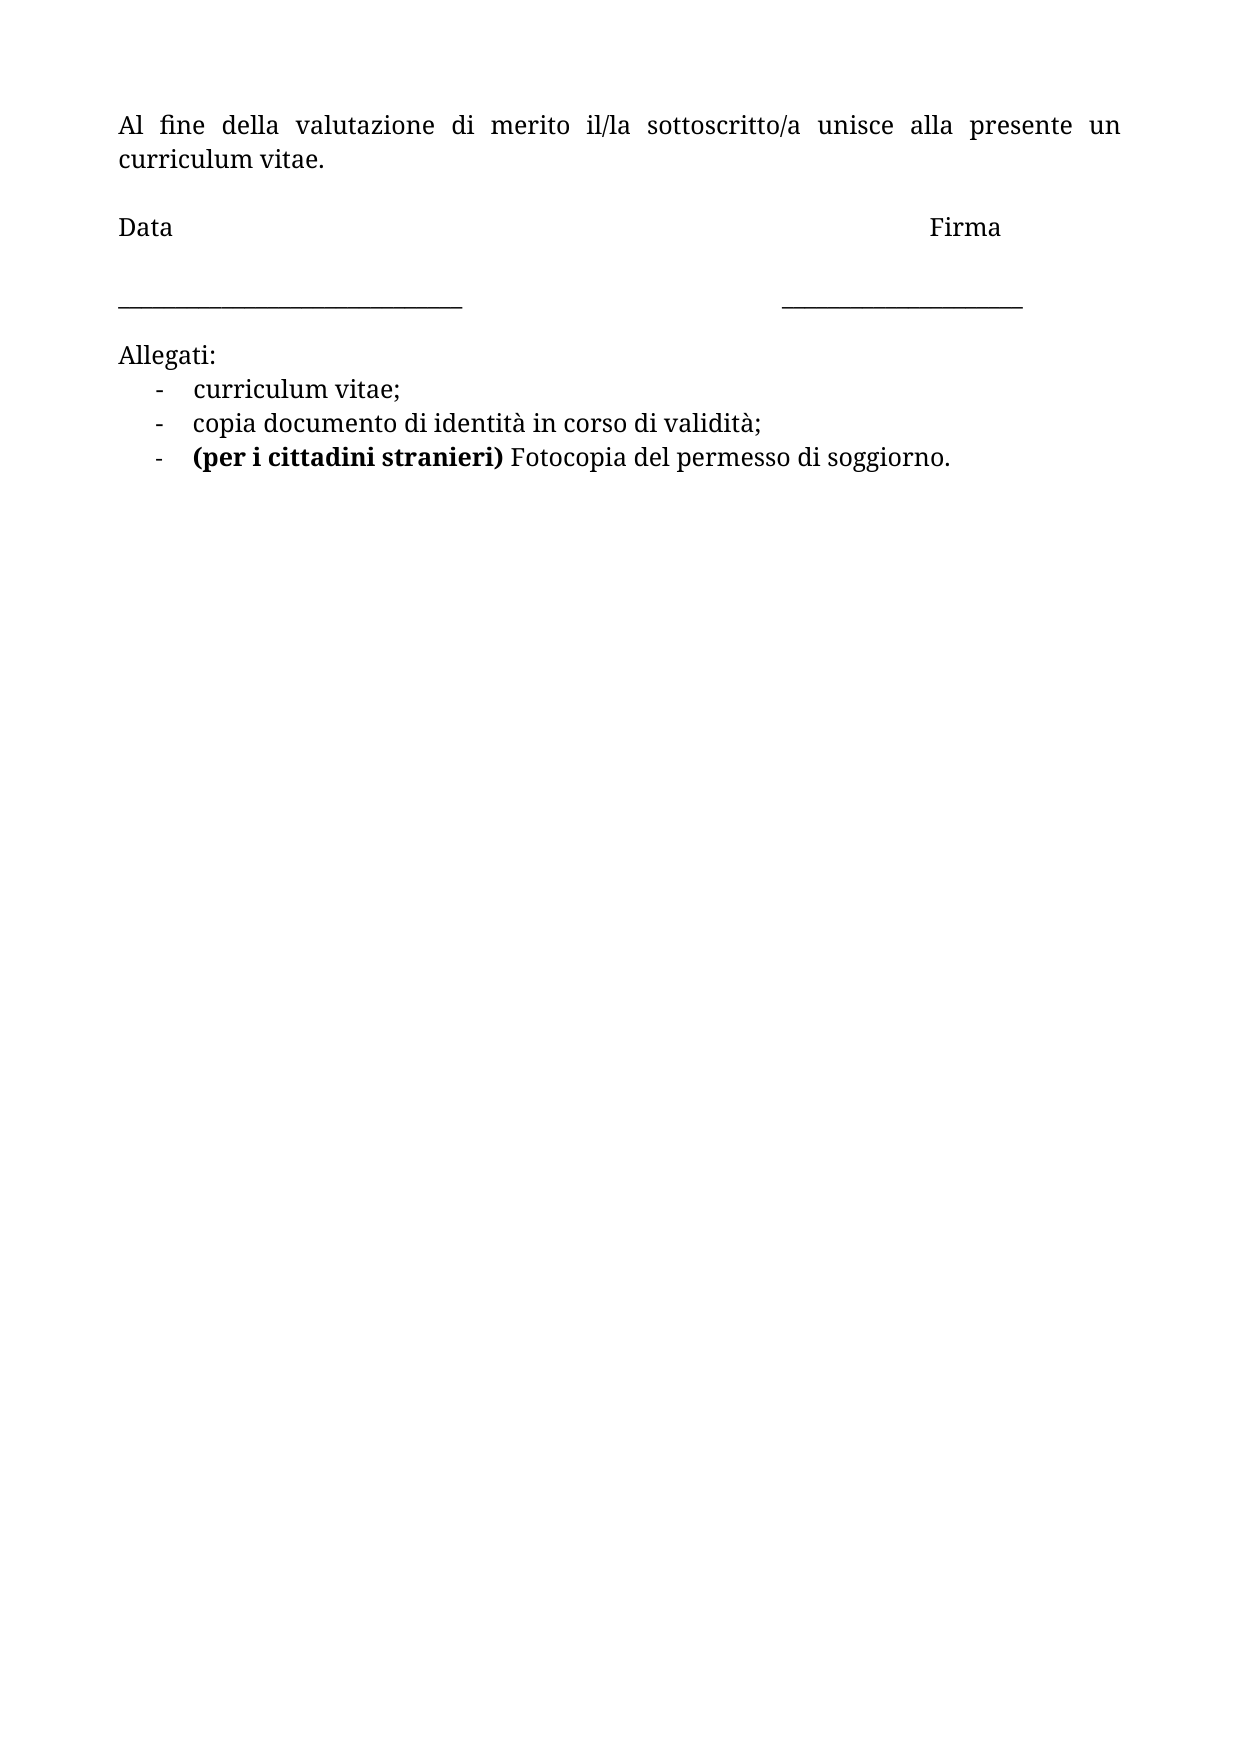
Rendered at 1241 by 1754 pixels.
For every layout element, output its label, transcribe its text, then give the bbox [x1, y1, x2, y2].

text Al fine della valutazione di merito il/la sottoscritto/a unisce alla presente un curriculum vitae. [118, 108, 1122, 176]
text ______________________________ _____________________ [118, 278, 1122, 312]
list copia documento di identità in corso di validità; [155, 406, 1122, 440]
list curriculum vitae; [156, 372, 1122, 406]
text Allegati: [118, 338, 1122, 372]
text Data Firma [118, 210, 1122, 244]
list (per i cittadini stranieri) Fotocopia del permesso di soggiorno. [155, 440, 1122, 474]
